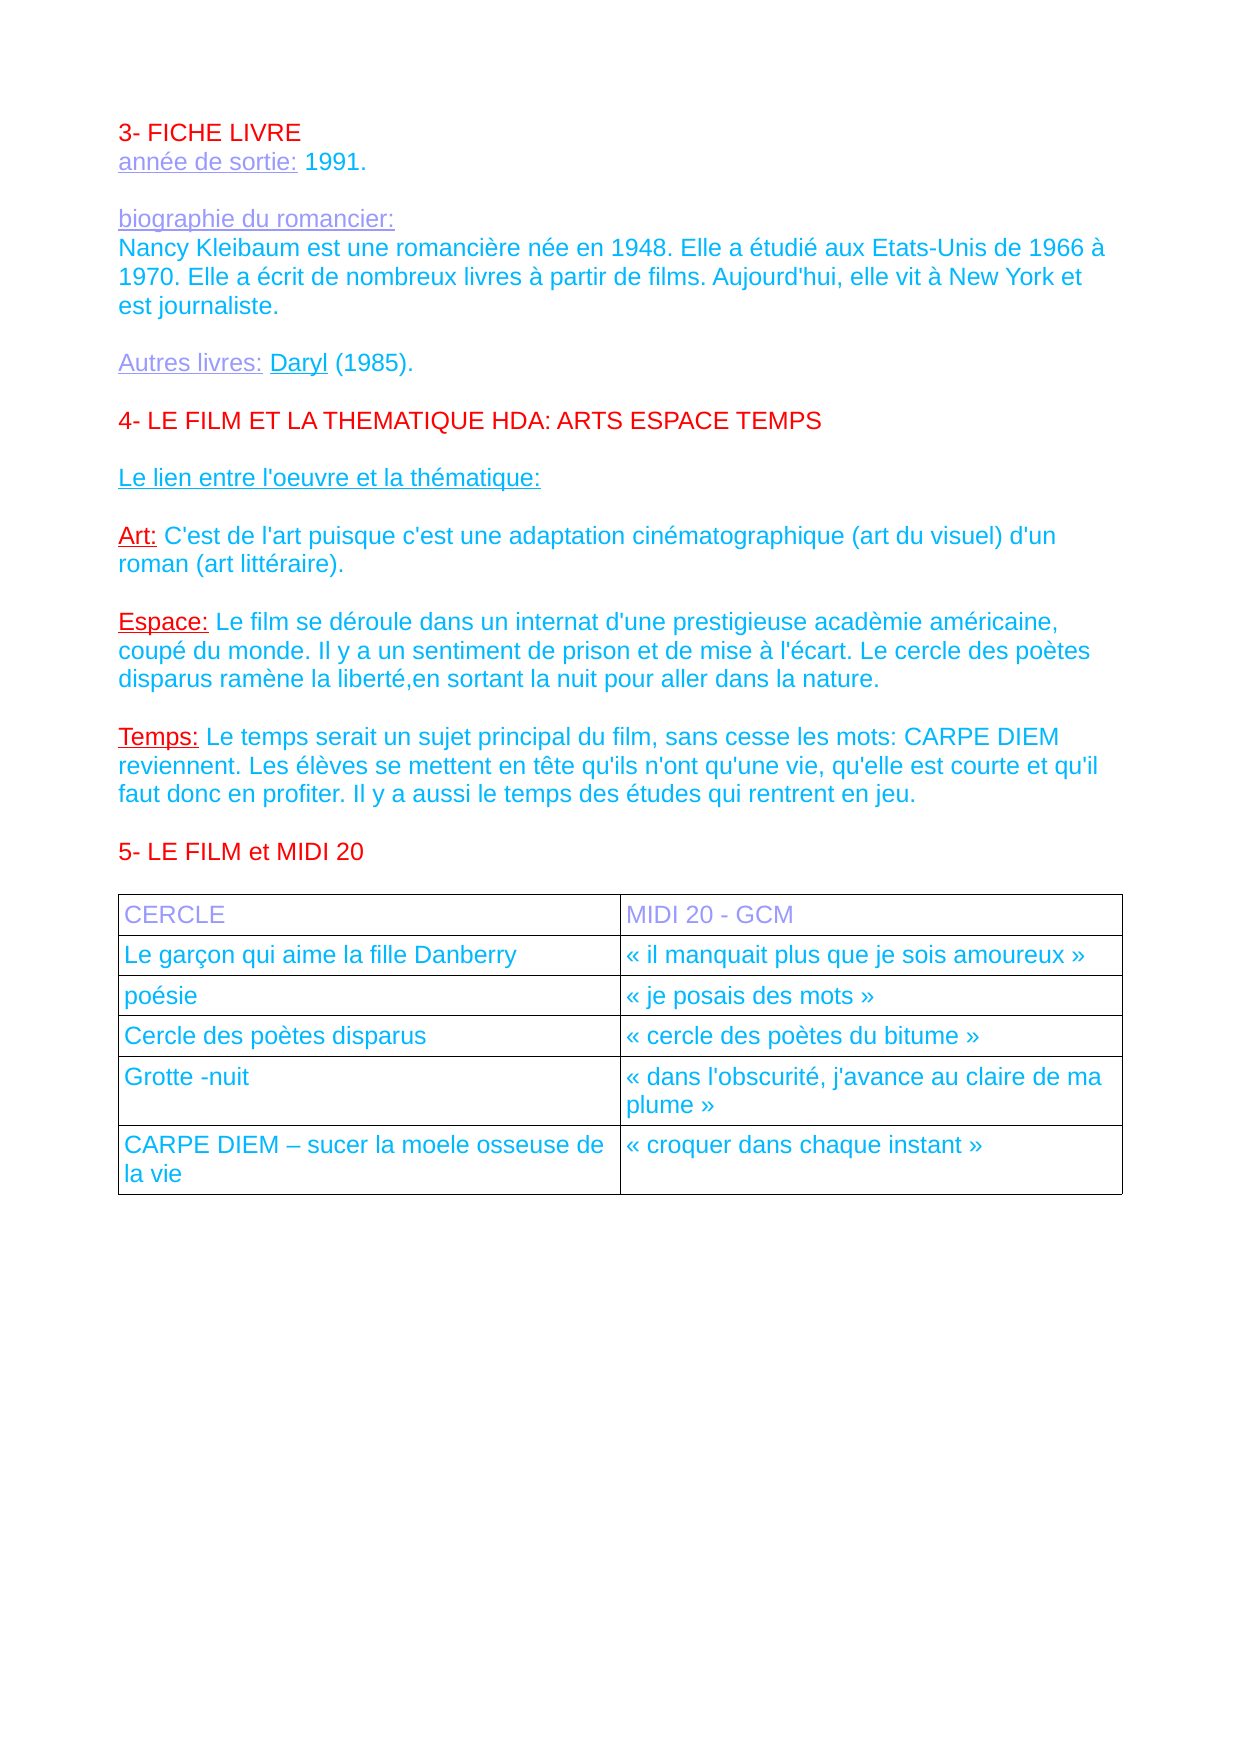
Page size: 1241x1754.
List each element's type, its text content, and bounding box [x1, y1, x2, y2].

text Espace: Le film se déroule dans un internat d'une prestigieuse acadèmie américaine, coupé du monde. Il y a un sentiment de prison et de mise à l'écart. Le cercle des poètes disparus ramène la liberté,en sortant la nuit pour aller dans la nature. [118, 607, 1122, 693]
table_cell « il manquait plus que je sois amoureux » [621, 936, 1122, 975]
text 3- FICHE LIVRE [118, 118, 1122, 147]
table_cell « dans l'obscurité, j'avance au claire de ma plume » [621, 1057, 1122, 1125]
table_cell CARPE DIEM – sucer la moele osseuse de la vie [119, 1126, 620, 1194]
table_cell Grotte -nuit [119, 1057, 620, 1125]
table_cell Le garçon qui aime la fille Danberry [119, 936, 620, 975]
table_cell poésie [119, 976, 620, 1015]
table_header CERCLE [119, 895, 620, 935]
table_cell « je posais des mots » [621, 976, 1122, 1015]
text Autres livres: Daryl (1985). [118, 348, 1122, 377]
text Art: C'est de l'art puisque c'est une adaptation cinématographique (art du visuel) d'un roman (art littéraire). [118, 521, 1122, 578]
text biographie du romancier: [118, 204, 1122, 233]
text année de sortie: 1991. [118, 147, 1122, 176]
table_cell « cercle des poètes du bitume » [621, 1016, 1122, 1056]
table_header MIDI 20 - GCM [621, 895, 1122, 935]
text 5- LE FILM et MIDI 20 [118, 837, 1122, 866]
table_cell « croquer dans chaque instant » [621, 1126, 1122, 1194]
text Temps: Le temps serait un sujet principal du film, sans cesse les mots: CARPE DIEM reviennent. Les élèves se mettent en tête qu'ils n'ont qu'une vie, qu'elle est courte et qu'il faut donc en profiter. Il y a aussi le temps des études qui rentrent en jeu. [118, 722, 1122, 808]
text Nancy Kleibaum est une romancière née en 1948. Elle a étudié aux Etats-Unis de 1966 à 1970. Elle a écrit de nombreux livres à partir de films. Aujourd'hui, elle vit à New York et est journaliste. [118, 233, 1122, 319]
table_cell Cercle des poètes disparus [119, 1016, 620, 1056]
text 4- LE FILM ET LA THEMATIQUE HDA: ARTS ESPACE TEMPS [118, 406, 1122, 434]
text Le lien entre l'oeuvre et la thématique: [118, 463, 1122, 492]
